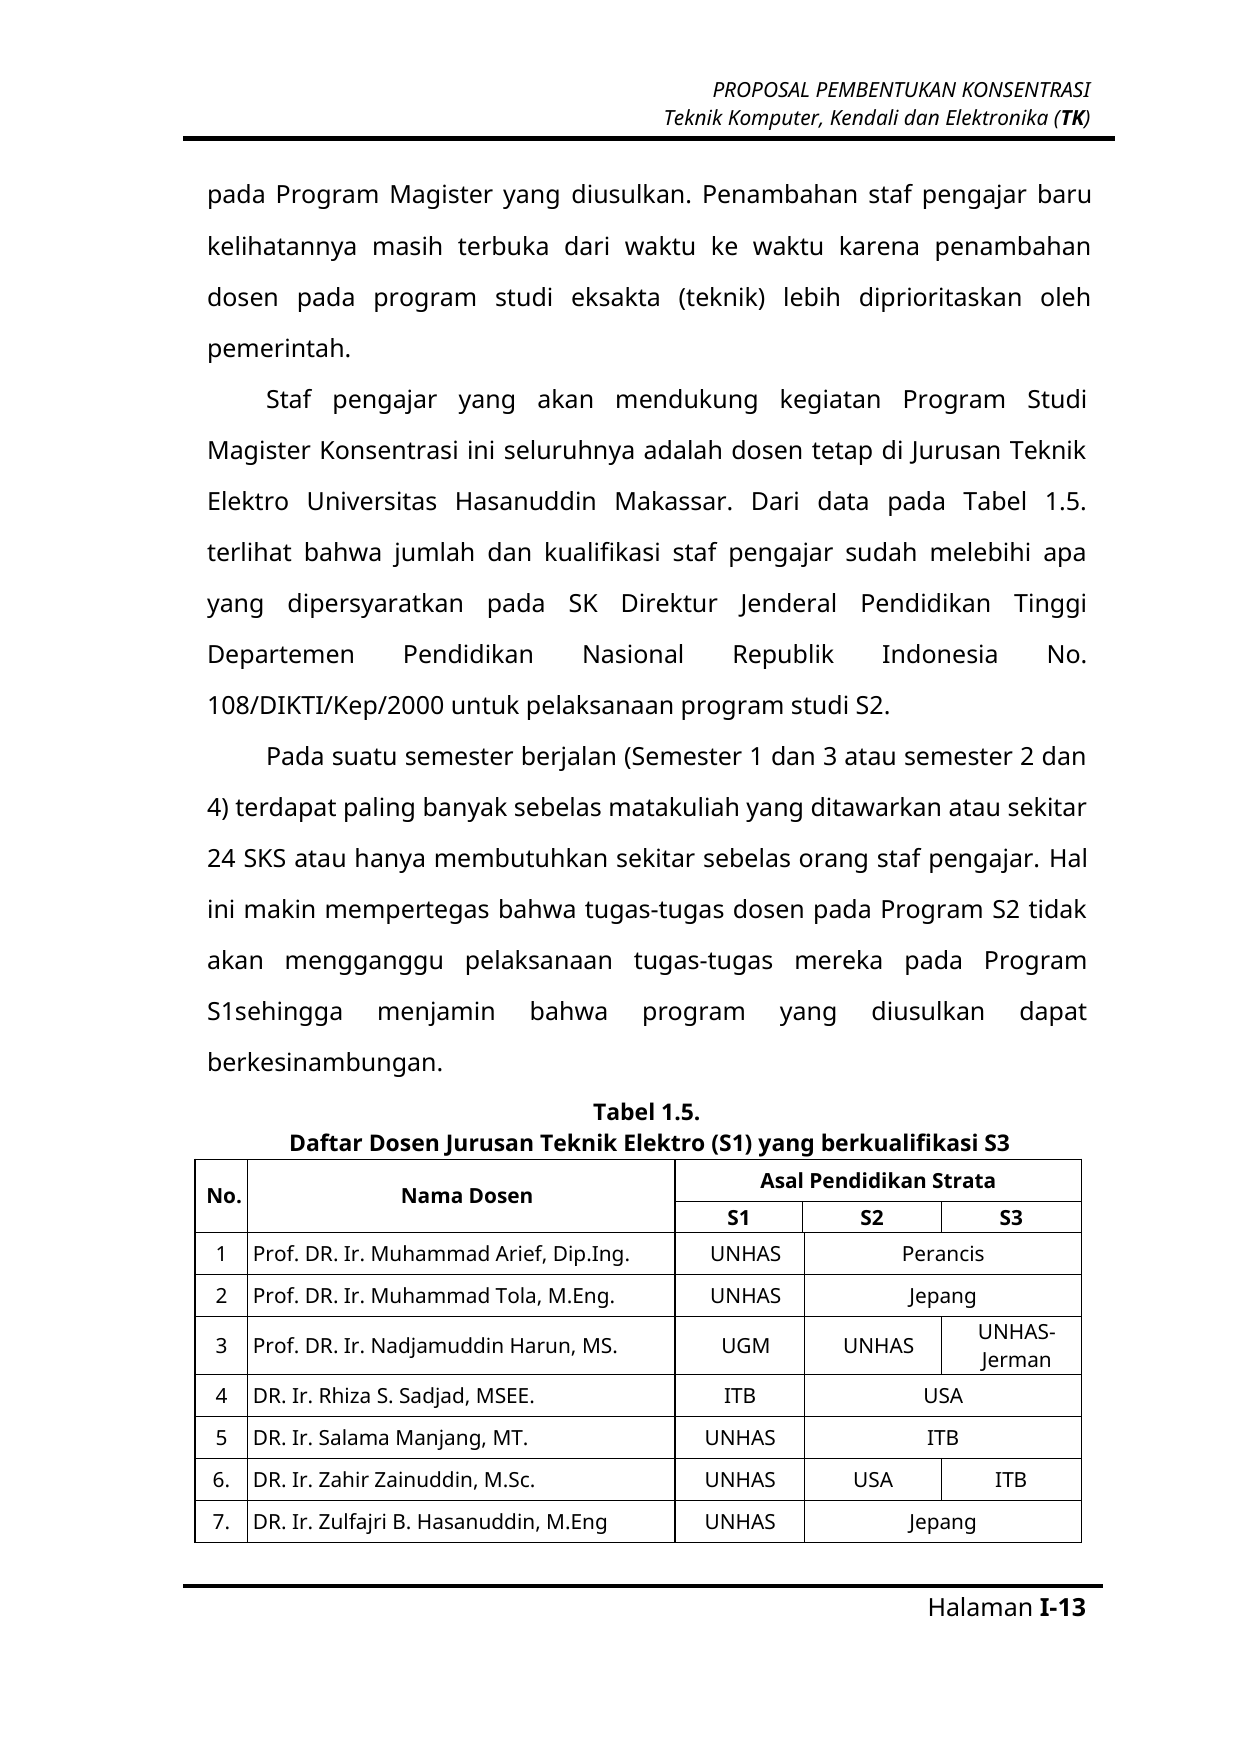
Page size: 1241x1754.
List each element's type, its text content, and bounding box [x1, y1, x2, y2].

table_cell DR. Ir. Salama Manjang, MT. [248, 1417, 674, 1458]
table_cell DR. Ir. Zahir Zainuddin, M.Sc. [248, 1459, 674, 1500]
table_cell Jepang [805, 1275, 1081, 1316]
table_cell Prof. DR. Ir. Muhammad Arief, Dip.Ing. [248, 1233, 674, 1274]
table_cell UNHAS [676, 1275, 804, 1316]
text Pada suatu semester berjalan (Semester 1 dan 3 atau semester 2 dan 4) terdapat paling banyak sebelas matakuliah yang ditawarkan atau sekitar 24 SKS atau hanya membutuhkan sekitar sebelas orang staf pengajar. Hal ini makin mempertegas bahwa tugas-tugas dosen pada Program S2 tidak akan mengganggu pelaksanaan tugas-tugas mereka pada Program S1sehingga menjamin bahwa program yang diusulkan dapat berkesinambungan. [207, 739, 1088, 1079]
table_cell S2 [803, 1202, 941, 1232]
table_cell S3 [942, 1202, 1081, 1232]
table_header Asal Pendidikan Strata [676, 1160, 1081, 1201]
table_cell UNHAS [676, 1459, 804, 1500]
table_cell UNHAS [676, 1501, 804, 1542]
table_cell UNHAS [805, 1317, 941, 1374]
text Tabel 1.5. [207, 1096, 1092, 1127]
table_cell 5 [196, 1417, 247, 1458]
table_cell ITB [805, 1417, 1081, 1458]
text pada Program Magister yang diusulkan. Penambahan staf pengajar baru kelihatannya masih terbuka dari waktu ke waktu karena penambahan dosen pada program studi eksakta (teknik) lebih diprioritaskan oleh pemerintah. [207, 177, 1092, 364]
table_cell DR. Ir. Zulfajri B. Hasanuddin, M.Eng [248, 1501, 674, 1542]
table_cell 4 [196, 1375, 247, 1416]
table_cell Perancis [805, 1233, 1081, 1274]
table_cell UNHAS [676, 1233, 804, 1274]
text Daftar Dosen Jurusan Teknik Elektro (S1) yang berkualifikasi S3 [207, 1127, 1092, 1158]
table_cell ITB [676, 1375, 804, 1416]
table_cell 7. [196, 1501, 247, 1542]
table_header Nama Dosen [248, 1160, 674, 1232]
table_cell 2 [196, 1275, 247, 1316]
table_cell 1 [196, 1233, 247, 1274]
table_cell 6. [196, 1459, 247, 1500]
table_cell Prof. DR. Ir. Muhammad Tola, M.Eng. [248, 1275, 674, 1316]
table_cell Jepang [805, 1501, 1081, 1542]
table_cell UGM [676, 1317, 804, 1374]
text Staf pengajar yang akan mendukung kegiatan Program Studi Magister Konsentrasi ini seluruhnya adalah dosen tetap di Jurusan Teknik Elektro Universitas Hasanuddin Makassar. Dari data pada Tabel 1.5. terlihat bahwa jumlah dan kualifikasi staf pengajar sudah melebihi apa yang dipersyaratkan pada SK Direktur Jenderal Pendidikan Tinggi Departemen Pendidikan Nasional Republik Indonesia No. 108/DIKTI/Kep/2000 untuk pelaksanaan program studi S2. [207, 381, 1088, 722]
table_cell USA [805, 1459, 941, 1500]
table_cell Prof. DR. Ir. Nadjamuddin Harun, MS. [248, 1317, 674, 1374]
table_cell S1 [676, 1202, 802, 1232]
table_cell UNHAS [676, 1417, 804, 1458]
table_header No. [196, 1160, 247, 1232]
table_cell USA [805, 1375, 1081, 1416]
table_cell DR. Ir. Rhiza S. Sadjad, MSEE. [248, 1375, 674, 1416]
table_cell ITB [942, 1459, 1081, 1500]
table_cell 3 [196, 1317, 247, 1374]
table_cell UNHAS- Jerman [942, 1317, 1081, 1374]
